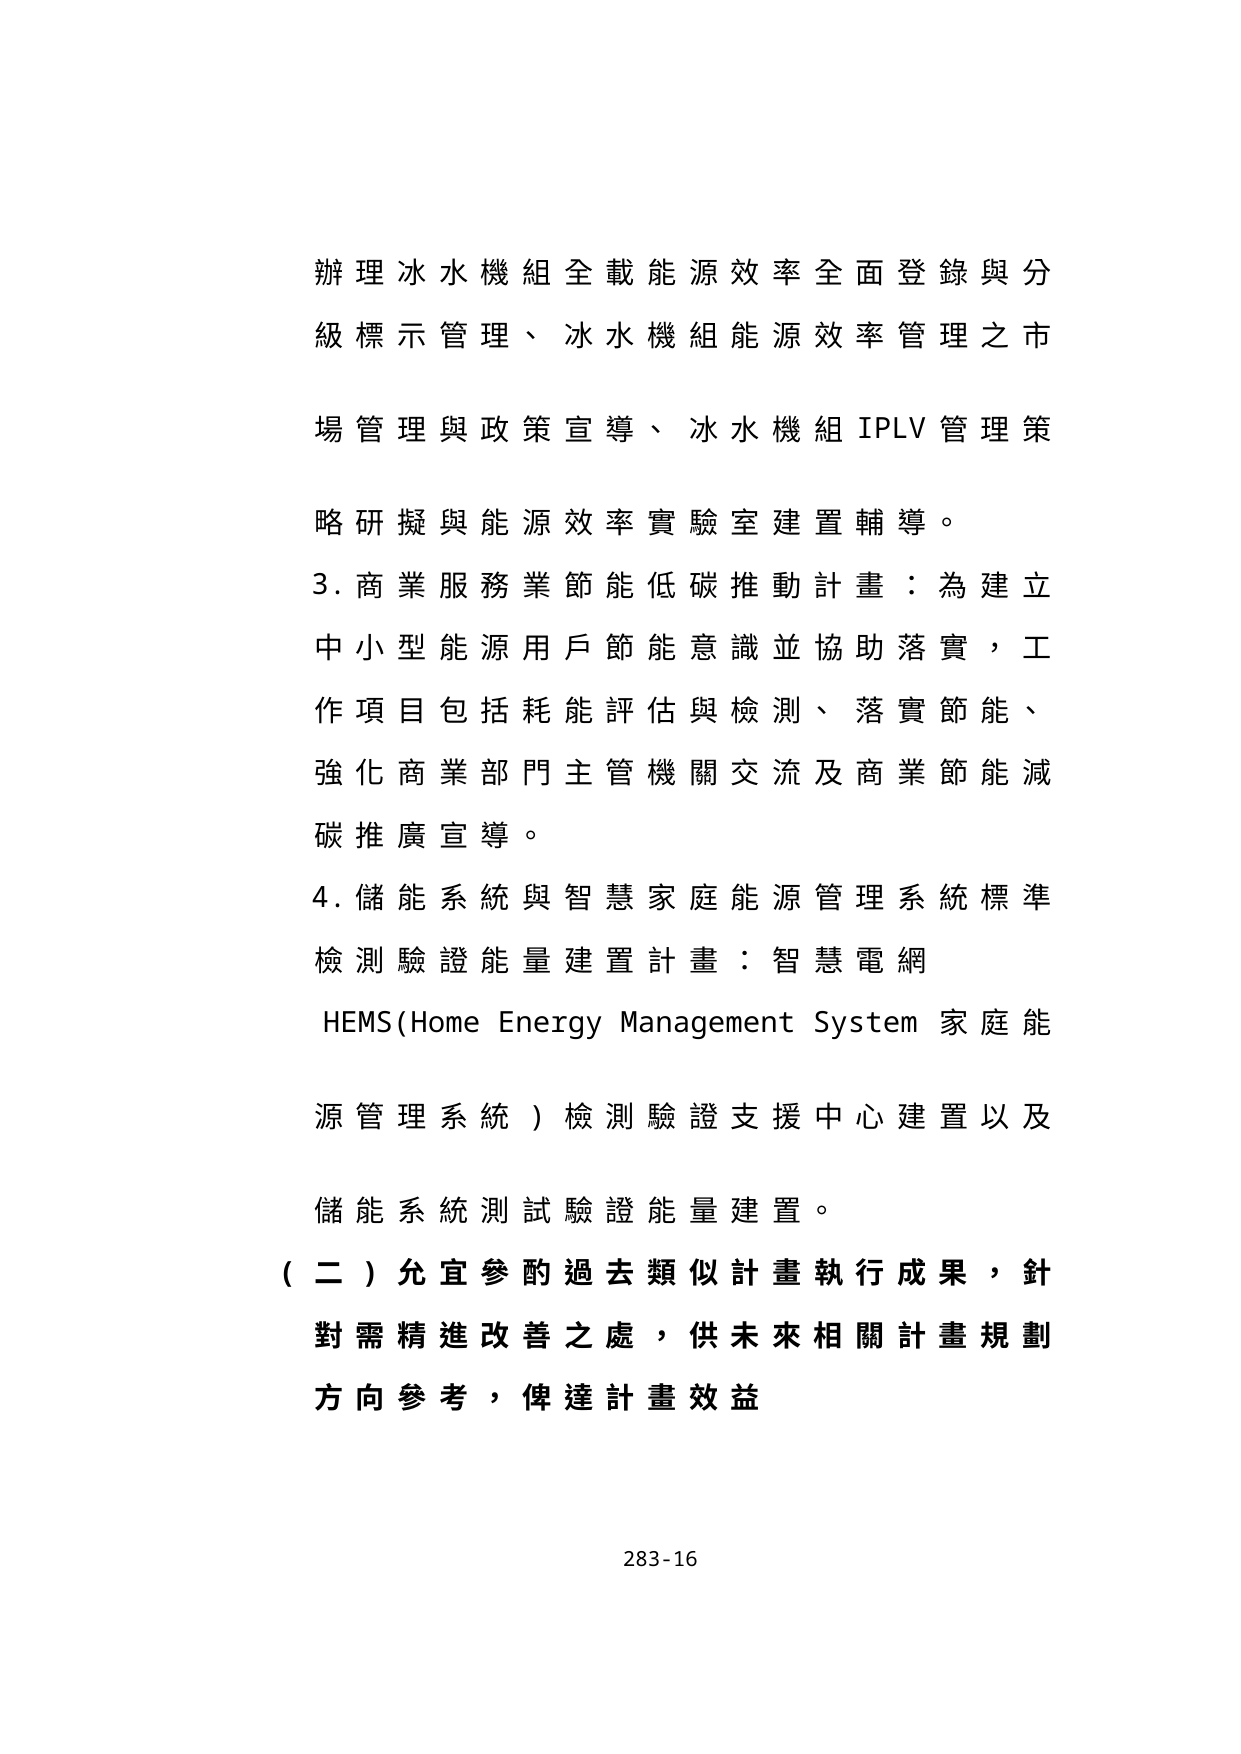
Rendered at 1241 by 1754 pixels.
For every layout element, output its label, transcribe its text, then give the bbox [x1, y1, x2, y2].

text 3.商業服務業節能低碳推動計畫：為建立中小型能源用戶節能意識並協助落實，工作項目包括耗能評估與檢測、落實節能、強化商業部門主管機關交流及商業節能減碳推廣宣導。 [271, 542, 1058, 854]
text (二)允宜參酌過去類似計畫執行成果，針對需精進改善之處，供未來相關計畫規劃方向參考，俾達計畫效益 [242, 1229, 1058, 1417]
text 2.冰水主機能源效率基準管理與推動計畫：辦理冰水機組全載能源效率全面登錄與分級標示管理、冰水機組能源效率管理之市場管理與政策宣導、冰水機組IPLV管理策略研擬與能源效率實驗室建置輔導。 [271, 229, 1058, 542]
text 4.儲能系統與智慧家庭能源管理系統標準檢測驗證能量建置計畫：智慧電網HEMS(Home Energy Management System家庭能源管理系統)檢測驗證支援中心建置以及儲能系統測試驗證能量建置。 [271, 854, 1058, 1229]
